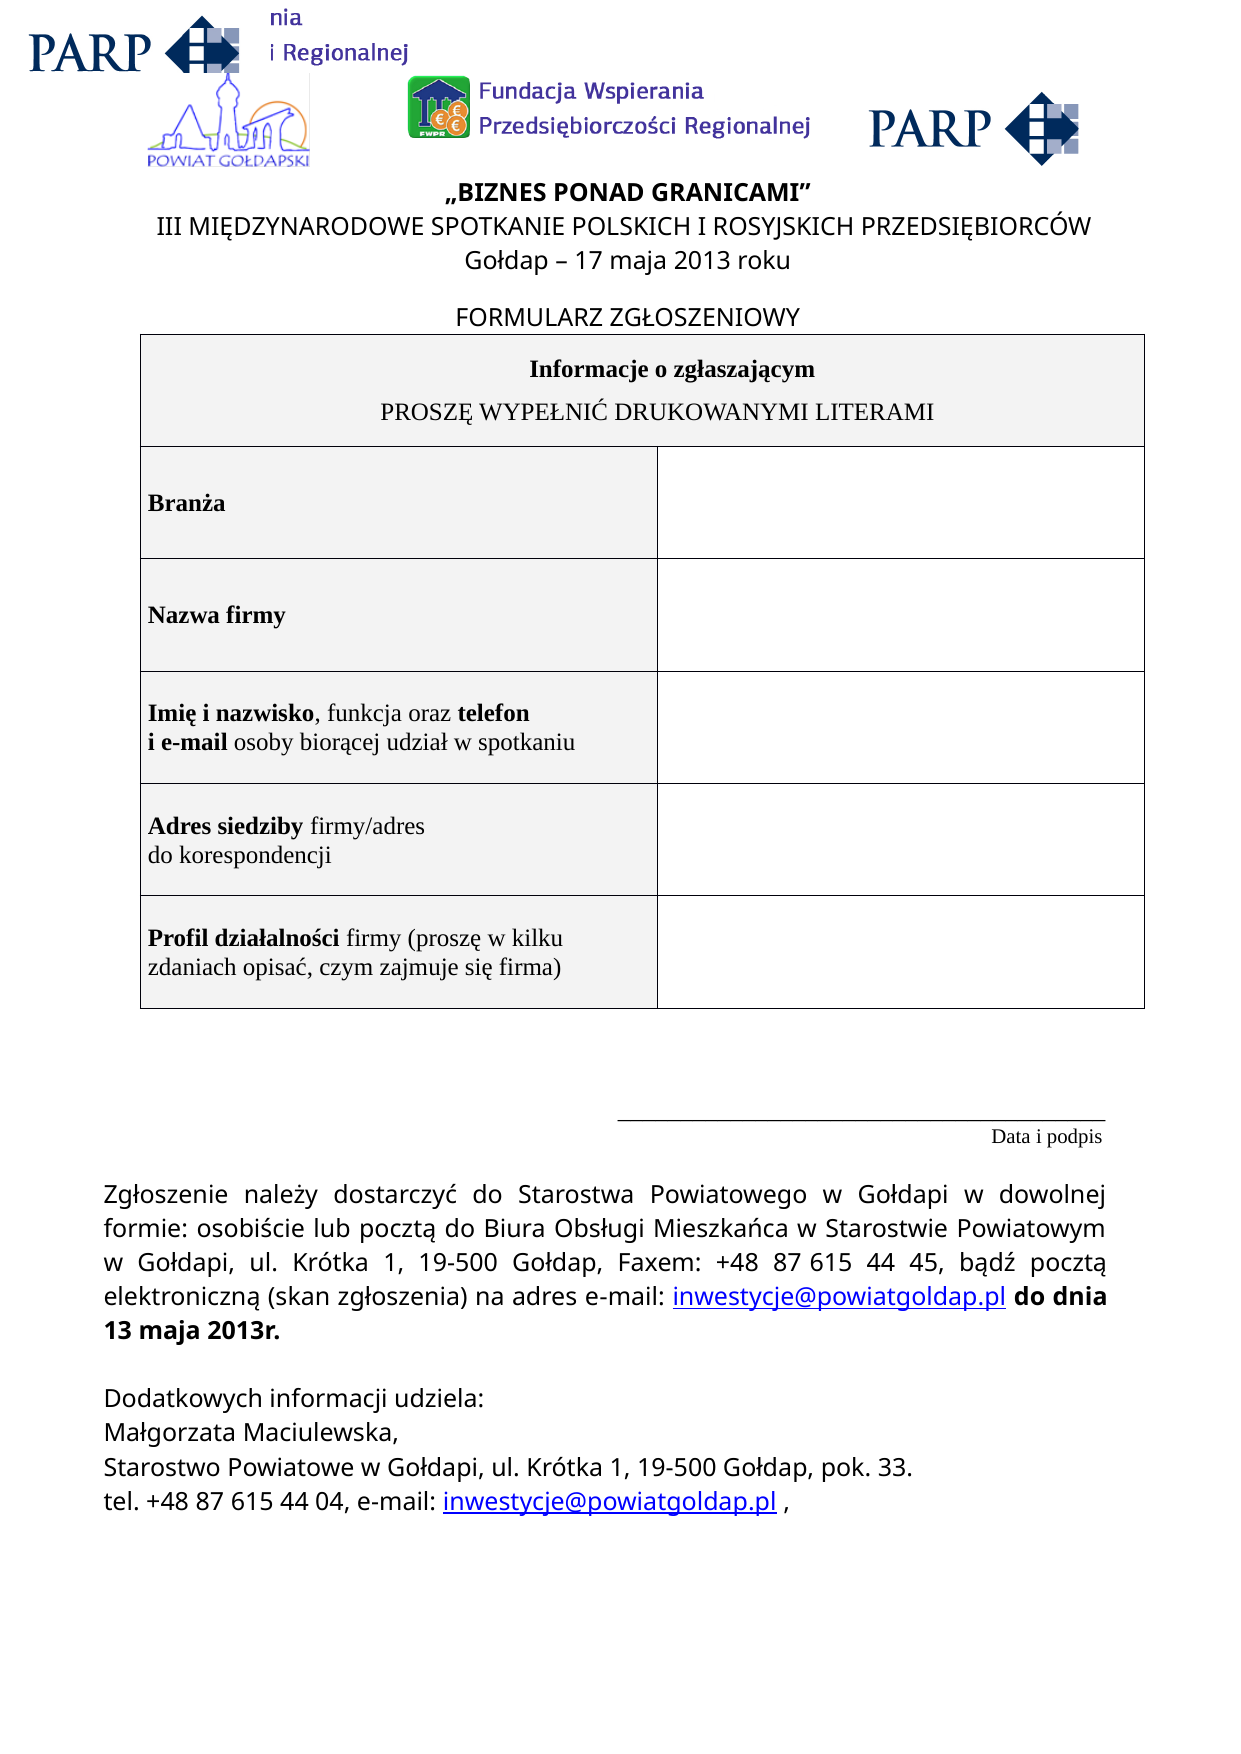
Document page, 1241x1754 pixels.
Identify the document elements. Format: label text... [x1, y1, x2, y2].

text „BIZNES PONAD GRANICAMI” [148, 174, 1107, 208]
text _______________________________________ [177, 1095, 1107, 1124]
text Starostwo Powiatowe w Gołdapi, ul. Krótka 1, 19-500 Gołdap, pok. 33. [103, 1449, 1107, 1483]
text III MIĘDZYNARODOWE SPOTKANIE POLSKICH I ROSYJSKICH PRZEDSIĘBIORCÓW [148, 208, 1107, 243]
table_header Informacje o zgłaszającym PROSZĘ WYPEŁNIĆ DRUKOWANYMI LITERAMI [141, 335, 1144, 446]
table_cell [658, 672, 1144, 783]
picture [0, 0, 817, 168]
text Gołdap – 17 maja 2013 roku [148, 243, 1107, 277]
text Dodatkowych informacji udziela: [103, 1381, 1107, 1415]
table_cell Nazwa firmy [141, 559, 657, 671]
text Data i podpis [177, 1124, 1107, 1148]
table_cell Branża [141, 447, 657, 558]
table_cell [658, 447, 1144, 558]
table_cell [658, 784, 1144, 895]
table_cell Adres siedziby firmy/adres do korespondencji [141, 784, 657, 895]
table_cell [658, 896, 1144, 1008]
text Małgorzata Maciulewska, [103, 1415, 1107, 1449]
table_cell Profil działalności firmy (proszę w kilku zdaniach opisać, czym zajmuje się firma) [141, 896, 657, 1008]
text Zgłoszenie należy dostarczyć do Starostwa Powiatowego w Gołdapi w dowolnej formie: osobiście lub pocztą do Biura Obsługi Mieszkańca w Starostwie Powiatowym w Gołdapi, ul. Krótka 1, 19-500 Gołdap, Faxem: +48 87 615 44 45, bądź pocztą elektroniczną (skan zgłoszenia) na adres e‐mail: inwestycje@powiatgoldap.pl do dnia 13 maja 2013r. [103, 1177, 1107, 1347]
picture [869, 91, 1092, 167]
text FORMULARZ ZGŁOSZENIOWY [148, 299, 1107, 333]
table_cell [658, 559, 1144, 671]
table_cell Imię i nazwisko, funkcja oraz telefon i e-mail osoby biorącej udział w spotkaniu [141, 672, 657, 783]
text tel. +48 87 615 44 04, e-mail: inwestycje@powiatgoldap.pl , [103, 1483, 1107, 1517]
